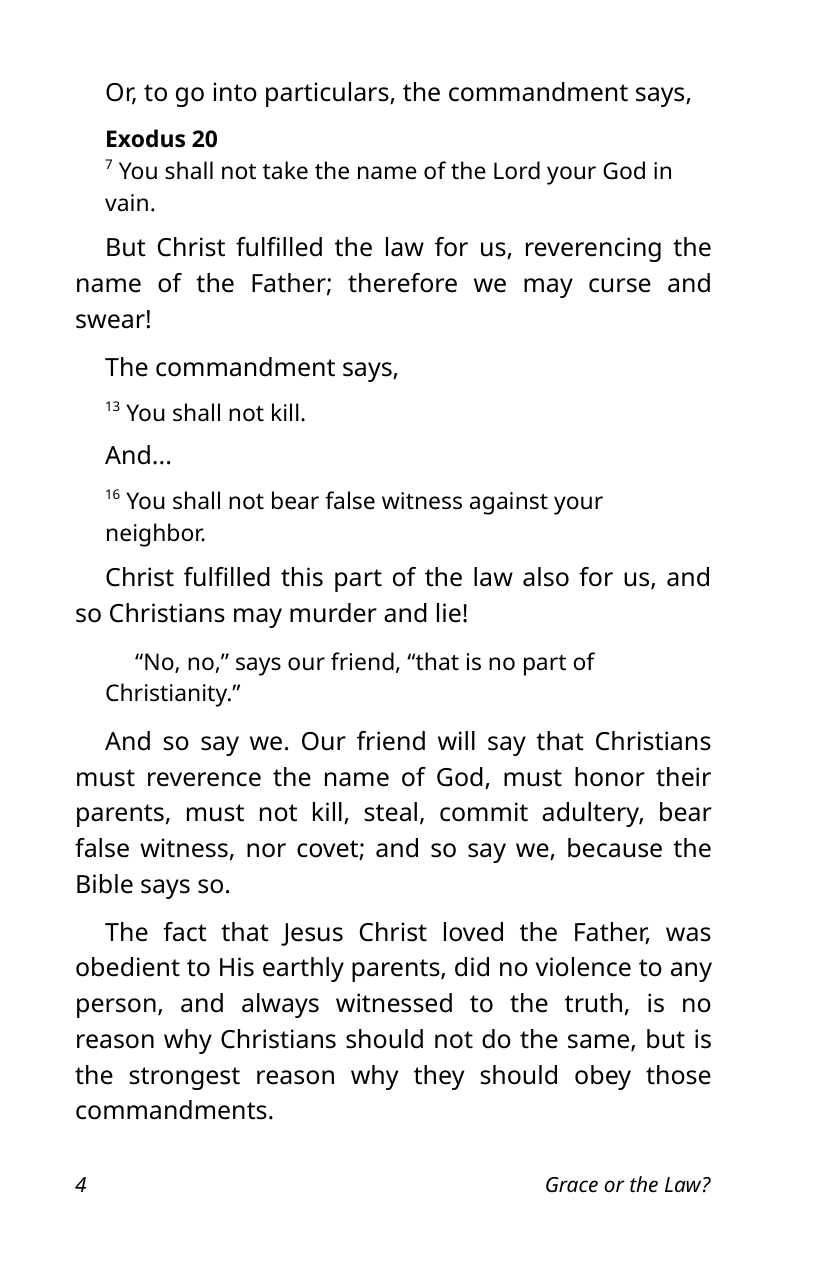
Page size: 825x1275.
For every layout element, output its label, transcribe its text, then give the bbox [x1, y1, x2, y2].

text 16 You shall not bear false witness against your neighbor. [105, 485, 682, 548]
text Exodus 20 [105, 123, 712, 154]
text 13 You shall not kill. [105, 397, 682, 428]
text “No, no,” says our friend, “that is no part of Christianity.” [105, 646, 682, 709]
text 7 You shall not take the name of the Lord your God in vain. [105, 156, 682, 218]
text And... [75, 437, 712, 471]
text And so say we. Our friend will say that Christians must reverence the name of God, must honor their parents, must not kill, steal, commit adultery, bear false witness, nor covet; and so say we, because the Bible says so. [75, 724, 712, 901]
text Christ fulfilled this part of the law also for us, and so Christians may murder and lie! [75, 560, 712, 629]
text The commandment says, [75, 349, 712, 383]
text The fact that Jesus Christ loved the Father, was obedient to His earthly parents, did no violence to any person, and always witnessed to the truth, is no reason why Christians should not do the same, but is the strongest reason why they should obey those commandments. [75, 914, 712, 1127]
text But Christ fulfilled the law for us, reverencing the name of the Father; therefore we may curse and swear! [75, 230, 712, 336]
text Or, to go into particulars, the commandment says, [75, 75, 712, 109]
